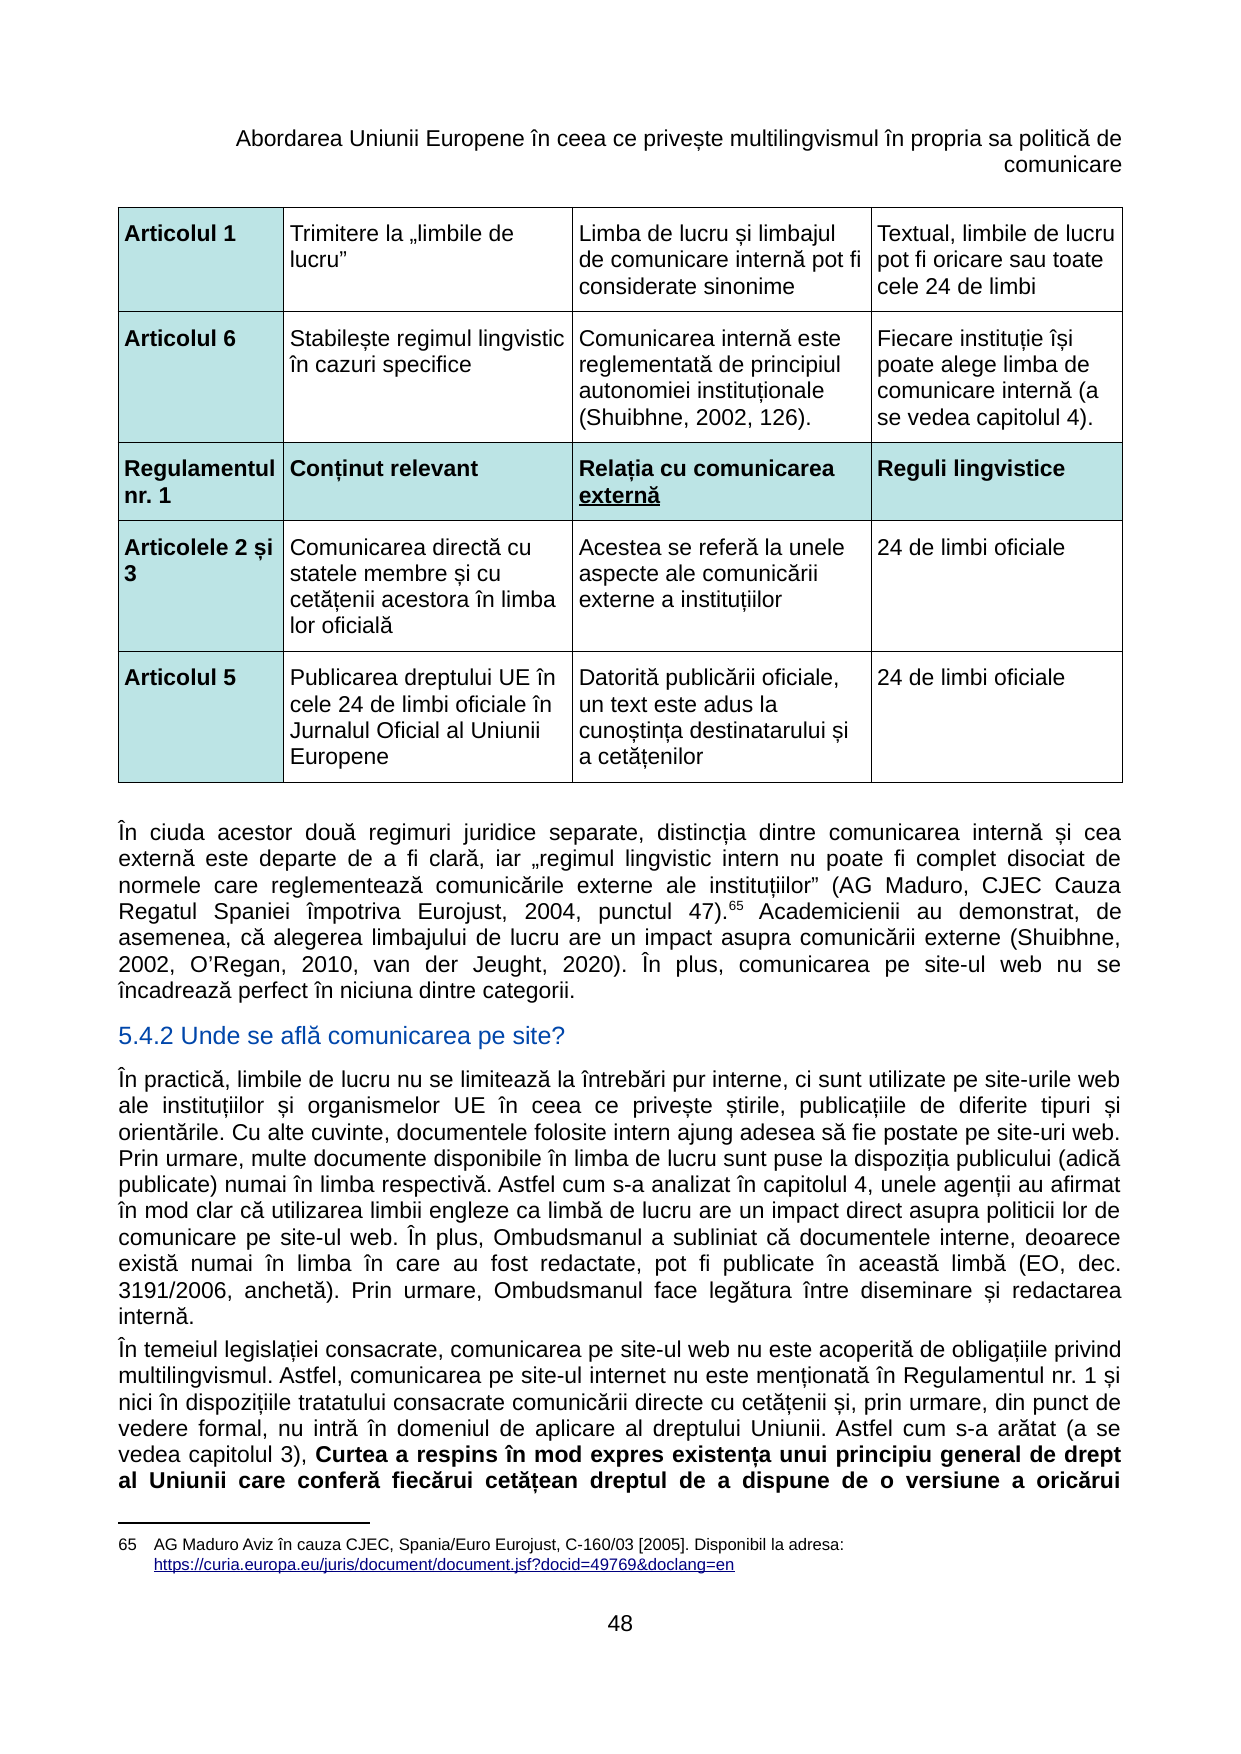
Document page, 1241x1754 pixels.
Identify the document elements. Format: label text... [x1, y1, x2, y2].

table_cell Comunicarea directă cu statele membre și cu cetățenii acestora în limba lor oficială [284, 521, 572, 651]
table_cell Reguli lingvistice [872, 443, 1122, 520]
table_cell Fiecare instituție își poate alege limba de comunicare internă (a se vedea capitolul 4). [872, 312, 1122, 442]
text În temeiul legislației consacrate, comunicarea pe site-ul web nu este acoperită de obligațiile privind multilingvismul. Astfel, comunicarea pe site-ul internet nu este menționată în Regulamentul nr. 1 și nici în dispozițiile tratatului consacrate comunicării directe cu cetățenii și, prin urmare, din punct de vedere formal, nu intră în domeniul de aplicare al dreptului Uniunii. Astfel cum s-a arătat (a se vedea capitolul 3), Curtea a respins în mod expres existența unui principiu general de drept al Uniunii care conferă fiecărui cetățean dreptul de a dispune de o versiune a oricărui [118, 1336, 1122, 1494]
table_cell Regulamentul nr. 1 [119, 443, 283, 520]
table_cell Articolul 1 [119, 208, 283, 311]
table_cell Relația cu comunicarea externă [573, 443, 871, 520]
table_cell Textual, limbile de lucru pot fi oricare sau toate cele 24 de limbi [872, 208, 1122, 311]
table_cell Articolele 2 și 3 [119, 521, 283, 651]
table_cell Acestea se referă la unele aspecte ale comunicării externe a instituțiilor [573, 521, 871, 651]
text În ciuda acestor două regimuri juridice separate, distincția dintre comunicarea internă și cea externă este departe de a fi clară, iar „regimul lingvistic intern nu poate fi complet disociat de normele care reglementează comunicările externe ale instituțiilor” (AG Maduro, CJEC Cauza Regatul Spaniei împotriva Eurojust, 2004, punctul 47). Academicienii au demonstrat, de asemenea, că alegerea limbajului de lucru are un impact asupra comunicării externe (Shuibhne, 2002, O’Regan, 2010, van der Jeught, 2020). În plus, comunicarea pe site-ul web nu se încadrează perfect în niciuna dintre categorii. [118, 819, 1122, 1003]
table_cell Comunicarea internă este reglementată de principiul autonomiei instituționale (Shuibhne, 2002, 126). [573, 312, 871, 442]
table_cell Articolul 5 [119, 652, 283, 782]
table_cell Publicarea dreptului UE în cele 24 de limbi oficiale în Jurnalul Oficial al Uniunii Europene [284, 652, 572, 782]
table_cell Conținut relevant [284, 443, 572, 520]
table_cell 24 de limbi oficiale [872, 521, 1122, 651]
table_cell Limba de lucru și limbajul de comunicare internă pot fi considerate sinonime [573, 208, 871, 311]
text AG Maduro Aviz în cauza CJEC, Spania/Euro Eurojust, C-160/03 [2005]. Disponibil la adresa: https://curia.europa.eu/juris/document/document.jsf?docid=49769&doclang=en [118, 1535, 1122, 1573]
table_cell Articolul 6 [119, 312, 283, 442]
table_cell Stabilește regimul lingvistic în cazuri specifice [284, 312, 572, 442]
text În practică, limbile de lucru nu se limitează la întrebări pur interne, ci sunt utilizate pe site-urile web ale instituțiilor și organismelor UE în ceea ce privește știrile, publicațiile de diferite tipuri și orientările. Cu alte cuvinte, documentele folosite intern ajung adesea să fie postate pe site-uri web. Prin urmare, multe documente disponibile în limba de lucru sunt puse la dispoziția publicului (adică publicate) numai în limba respectivă. Astfel cum s-a analizat în capitolul 4, unele agenții au afirmat în mod clar că utilizarea limbii engleze ca limbă de lucru are un impact direct asupra politicii lor de comunicare pe site-ul web. În plus, Ombudsmanul a subliniat că documentele interne, deoarece există numai în limba în care au fost redactate, pot fi publicate în această limbă (EO, dec. 3191/2006, anchetă). Prin urmare, Ombudsmanul face legătura între diseminare și redactarea internă. [118, 1066, 1122, 1329]
table_cell 24 de limbi oficiale [872, 652, 1122, 782]
table_cell Trimitere la „limbile de lucru” [284, 208, 572, 311]
table_cell Datorită publicării oficiale, un text este adus la cunoștința destinatarului și a cetățenilor [573, 652, 871, 782]
subtitle 5.4.2 Unde se află comunicarea pe site? [118, 1021, 1122, 1050]
